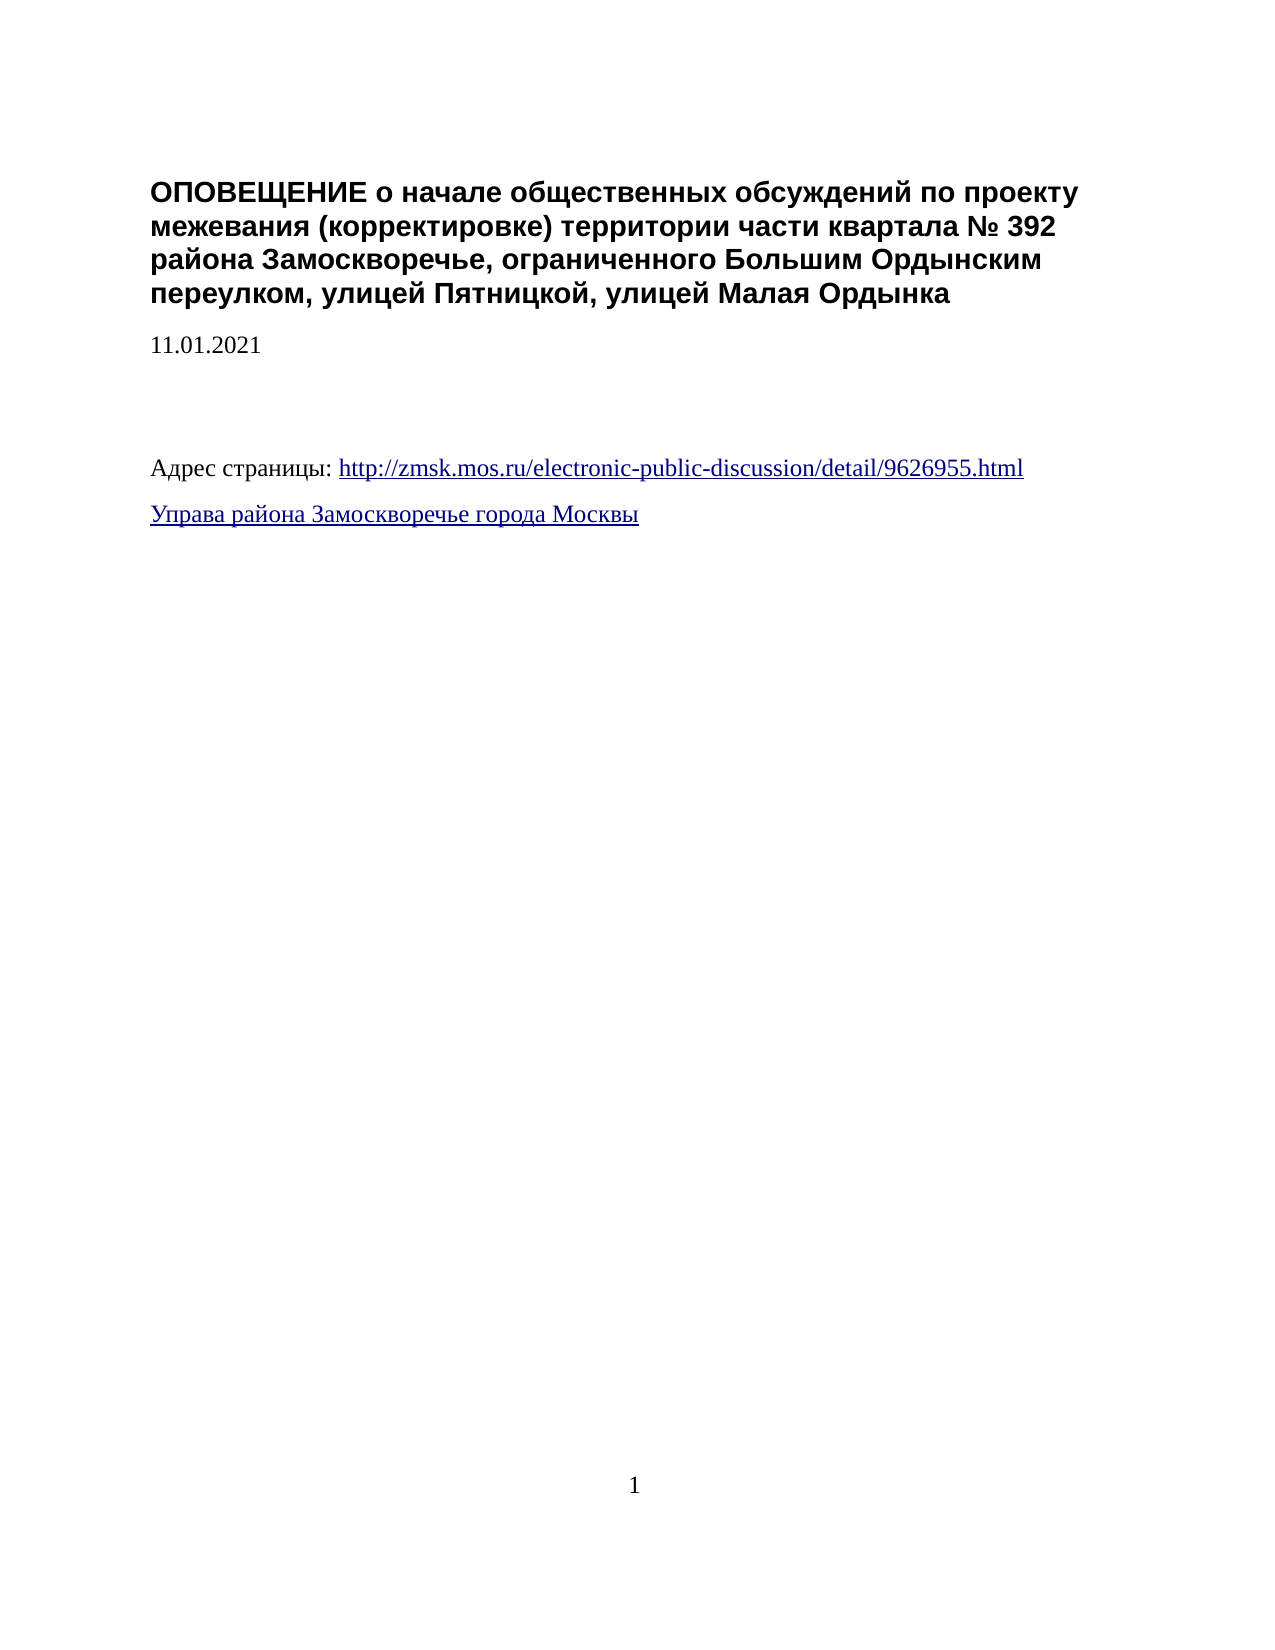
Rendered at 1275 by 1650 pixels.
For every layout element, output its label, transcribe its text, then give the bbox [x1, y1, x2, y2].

text 11.01.2021 [150, 331, 1125, 359]
text Управа района Замоскворечье города Москвы [150, 499, 1125, 528]
subtitle ОПОВЕЩЕНИЕ о начале общественных обсуждений по проекту межевания (корректировке) территории части квартала № 392 района Замоскворечье, ограниченного Большим Ордынским переулком, улицей Пятницкой, улицей Малая Ордынка [150, 175, 1125, 309]
text Адрес страницы: http://zmsk.mos.ru/electronic-public-discussion/detail/9626955.html [150, 453, 1125, 481]
